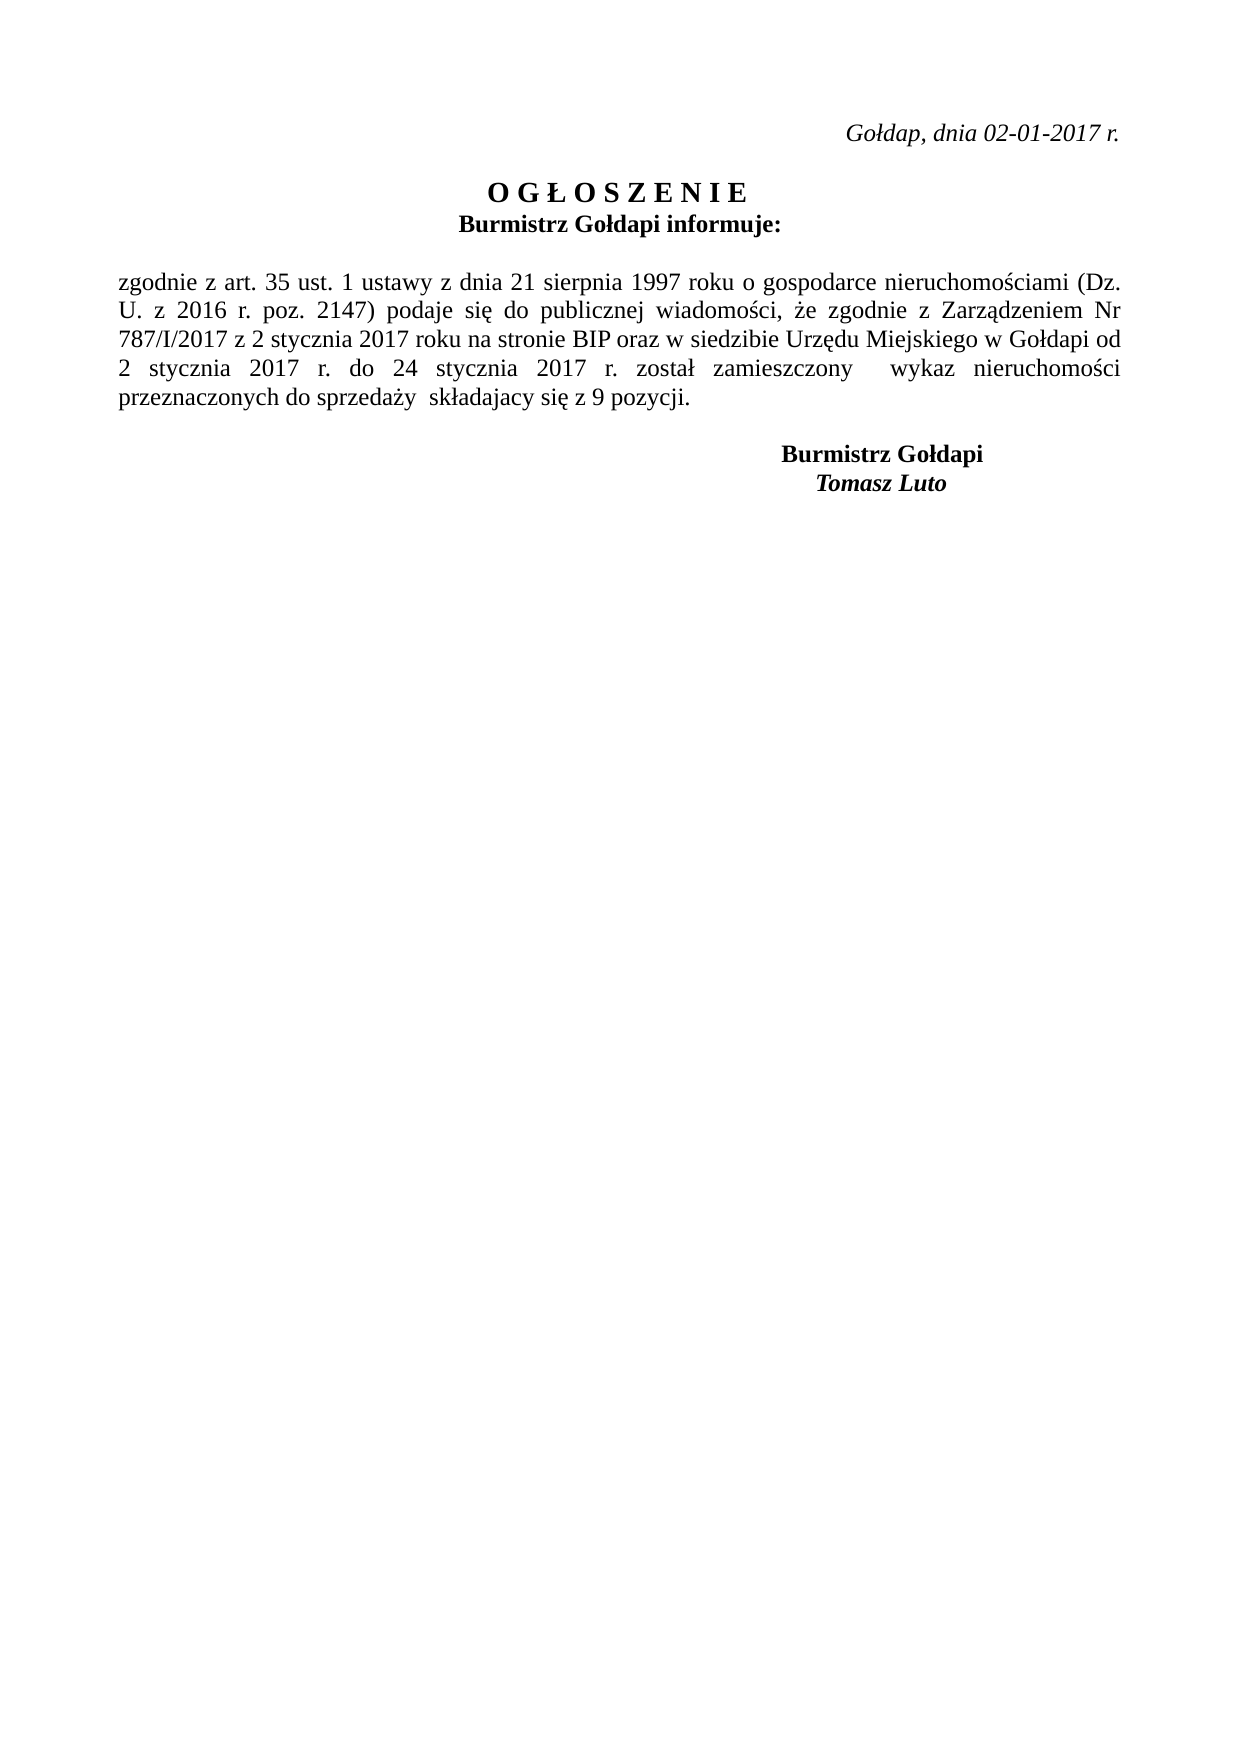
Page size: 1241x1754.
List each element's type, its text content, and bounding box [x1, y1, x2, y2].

text Burmistrz Gołdapi informuje: [118, 209, 1122, 238]
text Burmistrz Gołdapi [118, 439, 1122, 468]
text Gołdap, dnia 02-01-2017 r. [118, 118, 1122, 147]
text zgodnie z art. 35 ust. 1 ustawy z dnia 21 sierpnia 1997 roku o gospodarce nieruchomościami (Dz. U. z 2016 r. poz. 2147) podaje się do publicznej wiadomości, że zgodnie z Zarządzeniem Nr 787/I/2017 z 2 stycznia 2017 roku na stronie BIP oraz w siedzibie Urzędu Miejskiego w Gołdapi od 2 stycznia 2017 r. do 24 stycznia 2017 r. został zamieszczony wykaz nieruchomości przeznaczonych do sprzedaży składajacy się z 9 pozycji. [118, 267, 1122, 410]
text Tomasz Luto [118, 468, 1122, 497]
text O G Ł O S Z E N I E [118, 176, 1122, 209]
